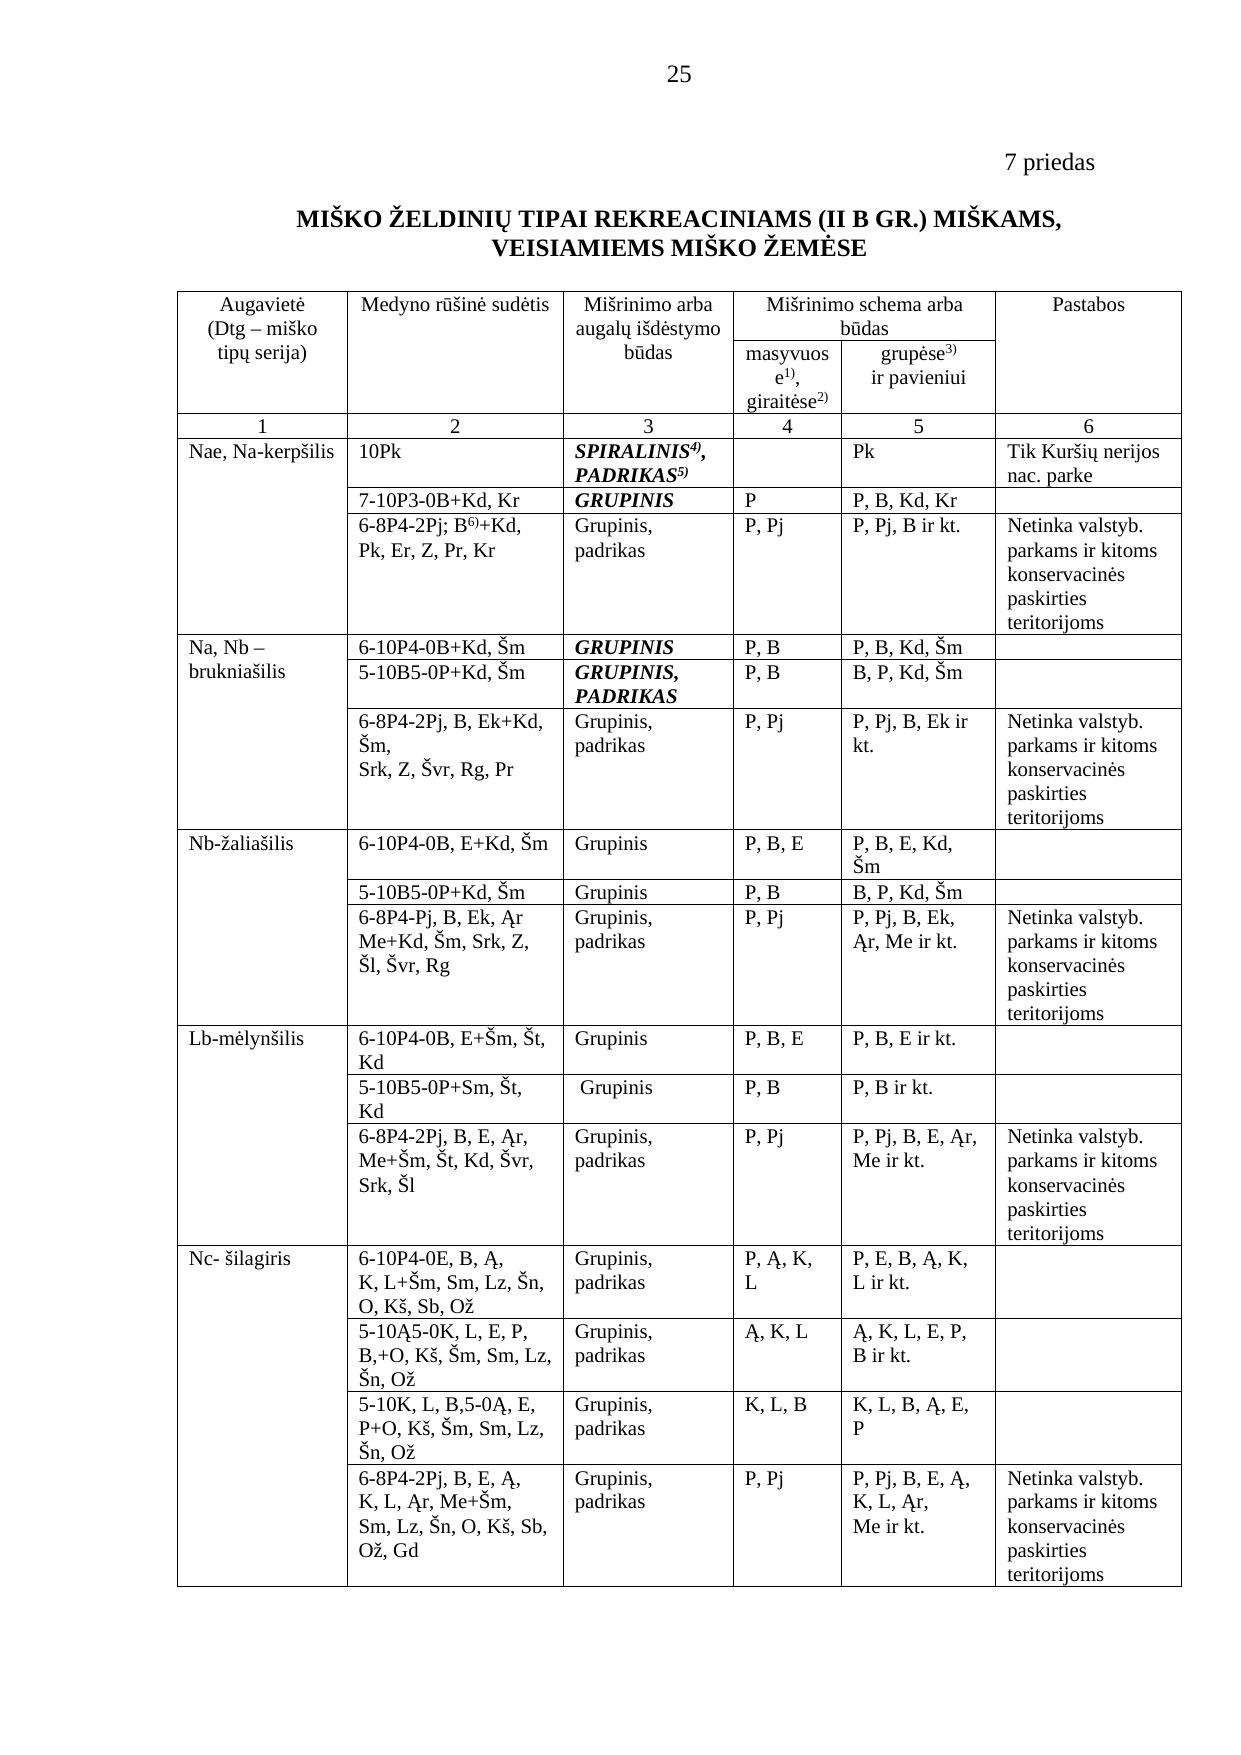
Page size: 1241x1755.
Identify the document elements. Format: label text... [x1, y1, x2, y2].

table_cell 5-10B5-0P+Kd, Šm [348, 880, 563, 904]
table_cell P, B ir kt. [842, 1075, 995, 1123]
table_cell [996, 1319, 1181, 1391]
table_cell Pk [842, 439, 995, 487]
table_cell P, Pj, B, E, Ąr, Me ir kt. [842, 1124, 995, 1245]
table_cell P, B, E ir kt. [842, 1026, 995, 1074]
table_cell Ą, K, L [734, 1319, 841, 1391]
table_cell 6-8P4-Pj, B, Ek, Ąr Me+Kd, Šm, Srk, Z, Šl, Švr, Rg [348, 905, 563, 1025]
table_cell Grupinis, padrikas [564, 709, 733, 829]
table_cell Tik Kuršių nerijos nac. parke [996, 439, 1181, 487]
table_cell [996, 830, 1181, 878]
table_cell 6-10P4-0B, E+Kd, Šm [348, 830, 563, 878]
table_cell Grupinis [564, 488, 733, 512]
table_cell P, Pj [734, 905, 841, 1025]
table_cell P, Pj, B ir kt. [842, 514, 995, 634]
table_header Mišrinimo arba augalų išdėstymo būdas [564, 292, 733, 413]
table_header Medyno rūšinė sudėtis [348, 292, 563, 413]
table_cell Grupinis [564, 880, 733, 904]
table_cell 6-10P4-0B, E+Šm, Št, Kd [348, 1026, 563, 1074]
text MIŠKO ŽELDINIŲ TIPAI REKREACINIAMS (II B GR.) MIŠKAMS, [177, 204, 1181, 233]
table_header Pastabos [996, 292, 1181, 413]
text VEISIAMIEMS MIŠKO ŽEMĖSE [177, 233, 1181, 262]
table_cell 6-8P4-2Pj; B6)+Kd, Pk, Er, Z, Pr, Kr [348, 514, 563, 634]
table_cell Lb-mėlynšilis [178, 1026, 347, 1245]
table_cell Grupinis, padrikas [564, 514, 733, 634]
table_cell P, Pj, B, Ek, Ąr, Me ir kt. [842, 905, 995, 1025]
table_cell Grupinis, padrikas [564, 1465, 733, 1586]
table_header Mišrinimo schema arba būdas [734, 292, 995, 340]
table_cell P, B [734, 660, 841, 708]
table_cell [996, 635, 1181, 659]
table_cell 6-10P4-0B+Kd, Šm [348, 635, 563, 659]
table_cell Grupinis, padrikas [564, 905, 733, 1025]
table_cell 6-10P4-0E, B, Ą, K, L+Šm, Sm, Lz, Šn, O, Kš, Sb, Ož [348, 1246, 563, 1318]
table_cell 5 [842, 414, 995, 438]
table_cell 6 [996, 414, 1181, 438]
table_cell Grupinis, padrikas [564, 660, 733, 708]
table_cell Netinka valstyb. parkams ir kitoms konservacinės paskirties teritorijoms [996, 1124, 1181, 1245]
table_cell P, B, E, Kd, Šm [842, 830, 995, 878]
table_cell [996, 1246, 1181, 1318]
table_cell Grupinis, padrikas [564, 1392, 733, 1464]
table_cell Grupinis [564, 1026, 733, 1074]
table_cell K, L, B, Ą, E, P [842, 1392, 995, 1464]
table_cell [996, 660, 1181, 708]
table_cell 7-10P3-0B+Kd, Kr [348, 488, 563, 512]
table_cell [996, 1075, 1181, 1123]
table_cell 6-8P4-2Pj, B, Ek+Kd, Šm, Srk, Z, Švr, Rg, Pr [348, 709, 563, 829]
table_cell Grupinis [564, 635, 733, 659]
table_cell Grupinis, padrikas [564, 1319, 733, 1391]
table_cell P, Pj, B, E, Ą, K, L, Ąr, Me ir kt. [842, 1465, 995, 1586]
table_cell [996, 1026, 1181, 1074]
table_header Augavietė (Dtg – miško tipų serija) [178, 292, 347, 413]
table_cell Netinka valstyb. parkams ir kitoms konservacinės paskirties teritorijoms [996, 514, 1181, 634]
table_cell Grupinis [564, 830, 733, 878]
table_cell P [734, 488, 841, 512]
table_cell P, B, E [734, 1026, 841, 1074]
table_cell Nc- šilagiris [178, 1246, 347, 1586]
table_cell P, B, E [734, 830, 841, 878]
table_cell Na, Nb – brukniašilis [178, 635, 347, 829]
table_cell P, E, B, Ą, K, L ir kt. [842, 1246, 995, 1318]
table_cell P, B, Kd, Šm [842, 635, 995, 659]
table_cell P, Pj [734, 709, 841, 829]
table_cell P, Pj [734, 514, 841, 634]
table_cell P, B [734, 1075, 841, 1123]
table_cell P, Pj, B, Ek ir kt. [842, 709, 995, 829]
table_cell Ą, K, L, E, P, B ir kt. [842, 1319, 995, 1391]
table_cell Grupinis, padrikas [564, 1124, 733, 1245]
table_cell Netinka valstyb. parkams ir kitoms konservacinės paskirties teritorijoms [996, 1465, 1181, 1586]
table_cell 4 [734, 414, 841, 438]
table_cell Grupinis [564, 1075, 733, 1123]
table_cell 10Pk [348, 439, 563, 487]
table_cell P, Pj [734, 1124, 841, 1245]
table_cell P, B [734, 880, 841, 904]
table_cell Netinka valstyb. parkams ir kitoms konservacinės paskirties teritorijoms [996, 905, 1181, 1025]
table_cell 5-10B5-0P+Kd, Šm [348, 660, 563, 708]
table_cell [734, 439, 841, 487]
table_cell P, B, Kd, Kr [842, 488, 995, 512]
table_cell 2 [348, 414, 563, 438]
table_cell 5-10B5-0P+Sm, Št, Kd [348, 1075, 563, 1123]
table_cell [996, 880, 1181, 904]
table_cell 6-8P4-2Pj, B, E, Ą, K, L, Ąr, Me+Šm, Sm, Lz, Šn, O, Kš, Sb, Ož, Gd [348, 1465, 563, 1586]
table_cell 5-10Ą5-0K, L, E, P, B,+O, Kš, Šm, Sm, Lz, Šn, Ož [348, 1319, 563, 1391]
table_cell 5-10K, L, B,5-0Ą, E, P+O, Kš, Šm, Sm, Lz, Šn, Ož [348, 1392, 563, 1464]
table_cell B, P, Kd, Šm [842, 660, 995, 708]
table_cell B, P, Kd, Šm [842, 880, 995, 904]
table_cell [996, 1392, 1181, 1464]
table_cell masyvuose1), giraitėse2) [734, 341, 841, 413]
table_cell P, B [734, 635, 841, 659]
table_cell 6-8P4-2Pj, B, E, Ąr, Me+Šm, Št, Kd, Švr, Srk, Šl [348, 1124, 563, 1245]
table_cell grupėse3) ir pavieniui [842, 341, 995, 413]
table_cell Nb-žaliašilis [178, 830, 347, 1025]
table_cell P, Ą, K, L [734, 1246, 841, 1318]
table_cell K, L, B [734, 1392, 841, 1464]
table_cell Nae, Na-kerpšilis [178, 439, 347, 634]
table_cell P, Pj [734, 1465, 841, 1586]
table_cell [996, 488, 1181, 512]
table_cell Spiralinis4), padrikas5) [564, 439, 733, 487]
table_cell Netinka valstyb. parkams ir kitoms konservacinės paskirties teritorijoms [996, 709, 1181, 829]
table_cell 1 [178, 414, 347, 438]
text 7 priedas [177, 147, 1181, 176]
table_cell 3 [564, 414, 733, 438]
table_cell Grupinis, padrikas [564, 1246, 733, 1318]
